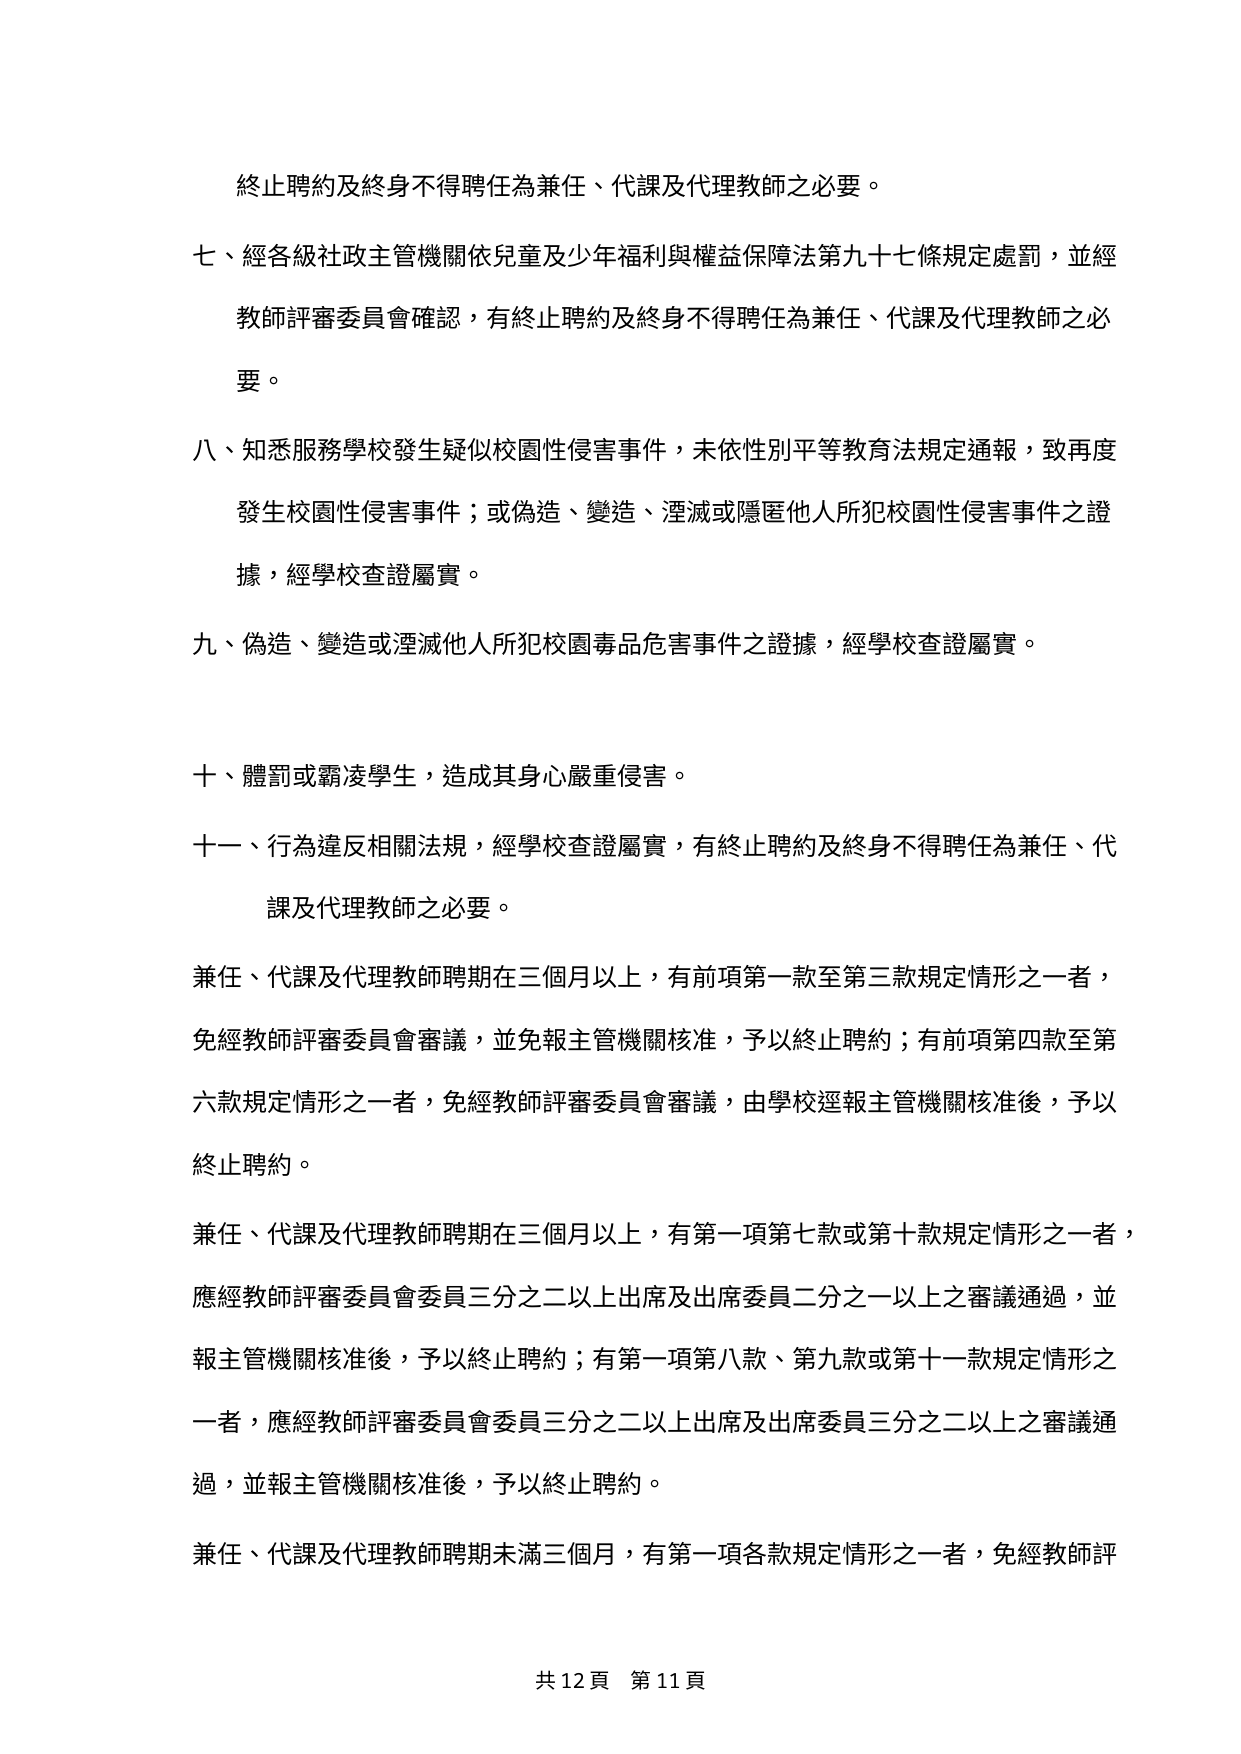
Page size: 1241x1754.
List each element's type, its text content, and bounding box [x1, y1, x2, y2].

text 九、偽造、變造或湮滅他人所犯校園毒品危害事件之證據，經學校查證屬實。 [192, 601, 1122, 664]
text 十一、行為違反相關法規，經學校查證屬實，有終止聘約及終身不得聘任為兼任、代課及代理教師之必要。 [192, 802, 1122, 927]
text 八、知悉服務學校發生疑似校園性侵害事件，未依性別平等教育法規定通報，致再度發生校園性侵害事件；或偽造、變造、湮滅或隱匿他人所犯校園性侵害事件之證據，經學校查證屬實。 [192, 407, 1122, 594]
text 兼任、代課及代理教師聘期在三個月以上，有前項第一款至第三款規定情形之一者，免經教師評審委員會審議，並免報主管機關核准，予以終止聘約；有前項第四款至第六款規定情形之一者，免經教師評審委員會審議，由學校逕報主管機關核准後，予以終止聘約。 [192, 934, 1122, 1184]
text 終止聘約及終身不得聘任為兼任、代課及代理教師之必要。 [192, 143, 1122, 206]
text 兼任、代課及代理教師聘期未滿三個月，有第一項各款規定情形之一者，免經教師評 [192, 1511, 1122, 1573]
text 十、體罰或霸凌學生，造成其身心嚴重侵害。 [192, 733, 1122, 796]
text 七、經各級社政主管機關依兒童及少年福利與權益保障法第九十七條規定處罰，並經教師評審委員會確認，有終止聘約及終身不得聘任為兼任、代課及代理教師之必要。 [192, 212, 1122, 400]
text 兼任、代課及代理教師聘期在三個月以上，有第一項第七款或第十款規定情形之一者，應經教師評審委員會委員三分之二以上出席及出席委員二分之一以上之審議通過，並報主管機關核准後，予以終止聘約；有第一項第八款、第九款或第十一款規定情形之一者，應經教師評審委員會委員三分之二以上出席及出席委員三分之二以上之審議通過，並報主管機關核准後，予以終止聘約。 [192, 1191, 1122, 1504]
